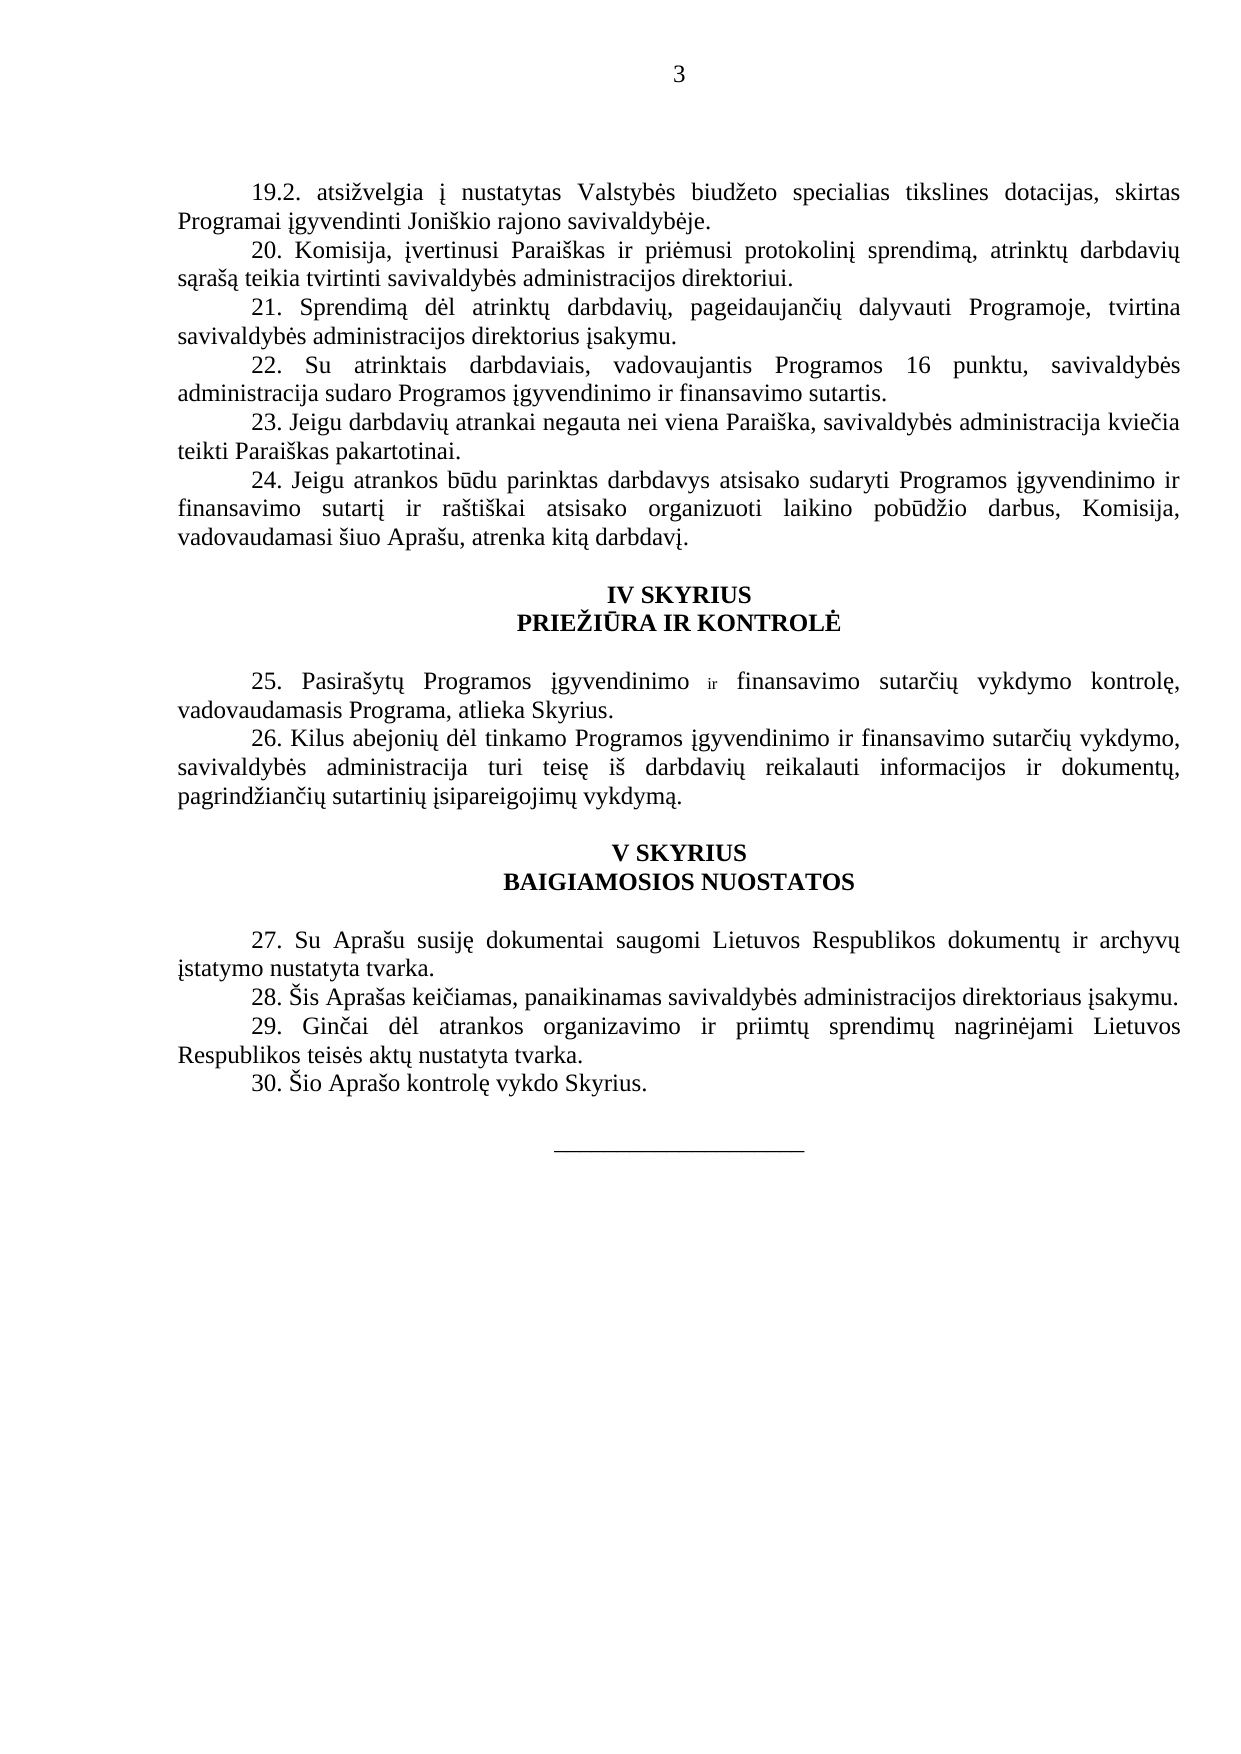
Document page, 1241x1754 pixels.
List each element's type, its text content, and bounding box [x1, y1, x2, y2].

text 21. Sprendimą dėl atrinktų darbdavių, pageidaujančių dalyvauti Programoje, tvirtina savivaldybės administracijos direktorius įsakymu. [177, 292, 1181, 350]
text 30. Šio Aprašo kontrolę vykdo Skyrius. [177, 1068, 1181, 1097]
text BAIGIAMOSIOS NUOSTATOS [177, 867, 1181, 896]
text 29. Ginčai dėl atrankos organizavimo ir priimtų sprendimų nagrinėjami Lietuvos Respublikos teisės aktų nustatyta tvarka. [177, 1011, 1181, 1068]
text 22. Su atrinktais darbdaviais, vadovaujantis Programos 16 punktu, savivaldybės administracija sudaro Programos įgyvendinimo ir finansavimo sutartis. [177, 350, 1181, 407]
text ____________________ [177, 1126, 1181, 1155]
text 25. Pasirašytų Programos įgyvendinimo ir finansavimo sutarčių vykdymo kontrolę, vadovaudamasis Programa, atlieka Skyrius. [177, 666, 1181, 723]
text 19.2. atsižvelgia į nustatytas Valstybės biudžeto specialias tikslines dotacijas, skirtas Programai įgyvendinti Joniškio rajono savivaldybėje. [177, 177, 1181, 235]
text 26. Kilus abejonių dėl tinkamo Programos įgyvendinimo ir finansavimo sutarčių vykdymo, savivaldybės administracija turi teisę iš darbdavių reikalauti informacijos ir dokumentų, pagrindžiančių sutartinių įsipareigojimų vykdymą. [177, 723, 1181, 810]
text 28. Šis Aprašas keičiamas, panaikinamas savivaldybės administracijos direktoriaus įsakymu. [177, 982, 1181, 1011]
text 27. Su Aprašu susiję dokumentai saugomi Lietuvos Respublikos dokumentų ir archyvų įstatymo nustatyta tvarka. [177, 925, 1181, 982]
text 24. Jeigu atrankos būdu parinktas darbdavys atsisako sudaryti Programos įgyvendinimo ir finansavimo sutartį ir raštiškai atsisako organizuoti laikino pobūdžio darbus, Komisija, vadovaudamasi šiuo Aprašu, atrenka kitą darbdavį. [177, 465, 1181, 551]
text 20. Komisija, įvertinusi Paraiškas ir priėmusi protokolinį sprendimą, atrinktų darbdavių sąrašą teikia tvirtinti savivaldybės administracijos direktoriui. [177, 235, 1181, 292]
text PRIEŽIŪRA IR KONTROLĖ [177, 608, 1181, 637]
text IV SKYRIUS [177, 580, 1181, 608]
text 23. Jeigu darbdavių atrankai negauta nei viena Paraiška, savivaldybės administracija kviečia teikti Paraiškas pakartotinai. [177, 407, 1181, 465]
text V SKYRIUS [177, 838, 1181, 867]
